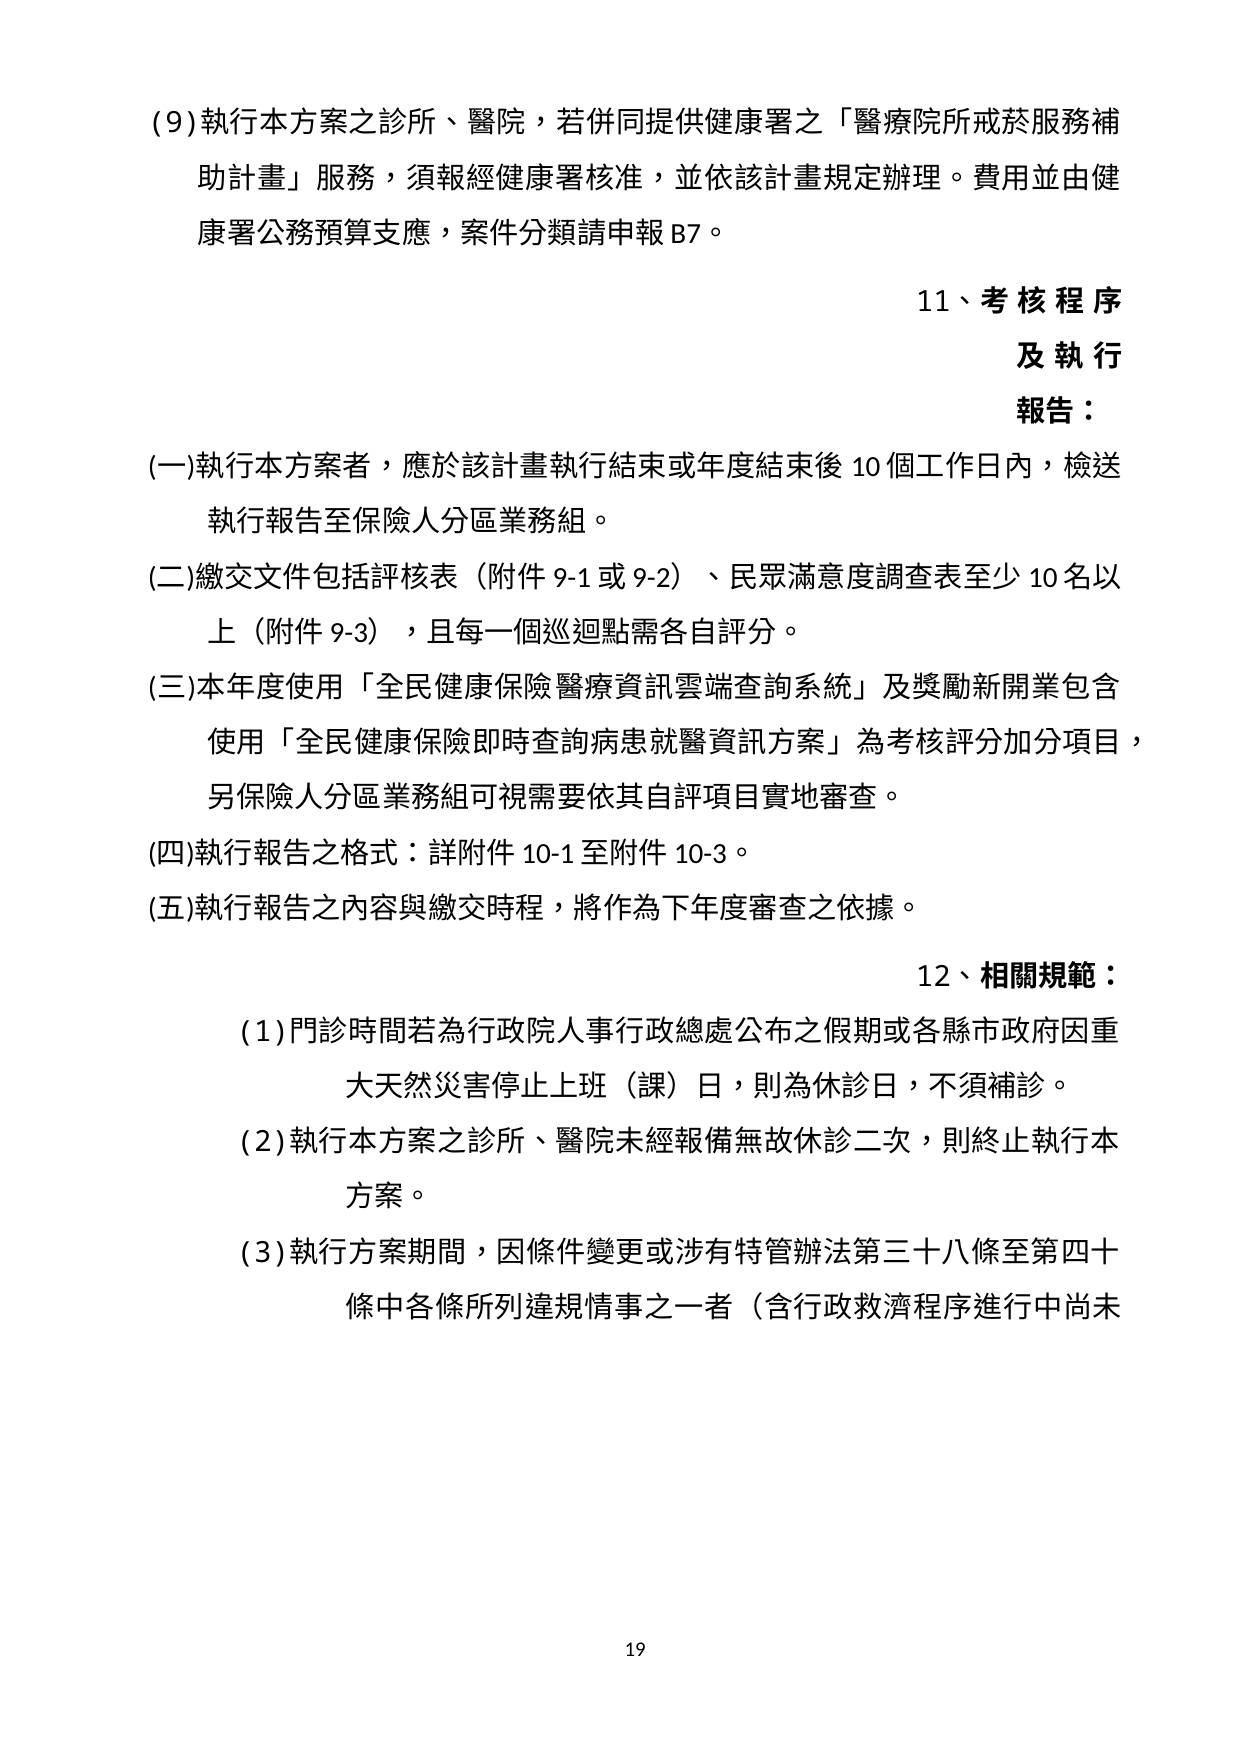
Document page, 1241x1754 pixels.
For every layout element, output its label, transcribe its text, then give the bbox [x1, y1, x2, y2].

list 執行方案期間，因條件變更或涉有特管辦法第三十八條至第四十條中各條所列違規情事之一者（含行政救濟程序進行中尚未 [236, 1218, 1122, 1328]
list 執行本方案之診所、醫院未經報備無故休診二次，則終止執行本方案。 [236, 1107, 1122, 1218]
list 執行本方案之診所、醫院，若併同提供健康署之「醫療院所戒菸服務補助計畫」服務，須報經健康署核准，並依該計畫規定辦理。費用並由健康署公務預算支應，案件分類請申報B7。 [148, 89, 1122, 254]
list 考核程序及執行報告： [916, 267, 1122, 432]
text (一)執行本方案者，應於該計畫執行結束或年度結束後10個工作日內，檢送執行報告至保險人分區業務組。 [148, 432, 1122, 543]
list 相關規範： [916, 942, 1122, 997]
text (二)繳交文件包括評核表（附件9-1或9-2）、民眾滿意度調查表至少10名以上（附件9-3），且每一個巡迴點需各自評分。 [148, 543, 1122, 653]
text (五)執行報告之內容與繳交時程，將作為下年度審查之依據。 [148, 874, 1122, 929]
list 門診時間若為行政院人事行政總處公布之假期或各縣市政府因重大天然災害停止上班（課）日，則為休診日，不須補診。 [236, 997, 1122, 1107]
text (三)本年度使用「全民健康保險醫療資訊雲端查詢系統」及獎勵新開業包含使用「全民健康保險即時查詢病患就醫資訊方案」為考核評分加分項目，另保險人分區業務組可視需要依其自評項目實地審查。 [148, 653, 1122, 819]
text (四)執行報告之格式：詳附件10-1至附件10-3。 [148, 819, 1122, 874]
